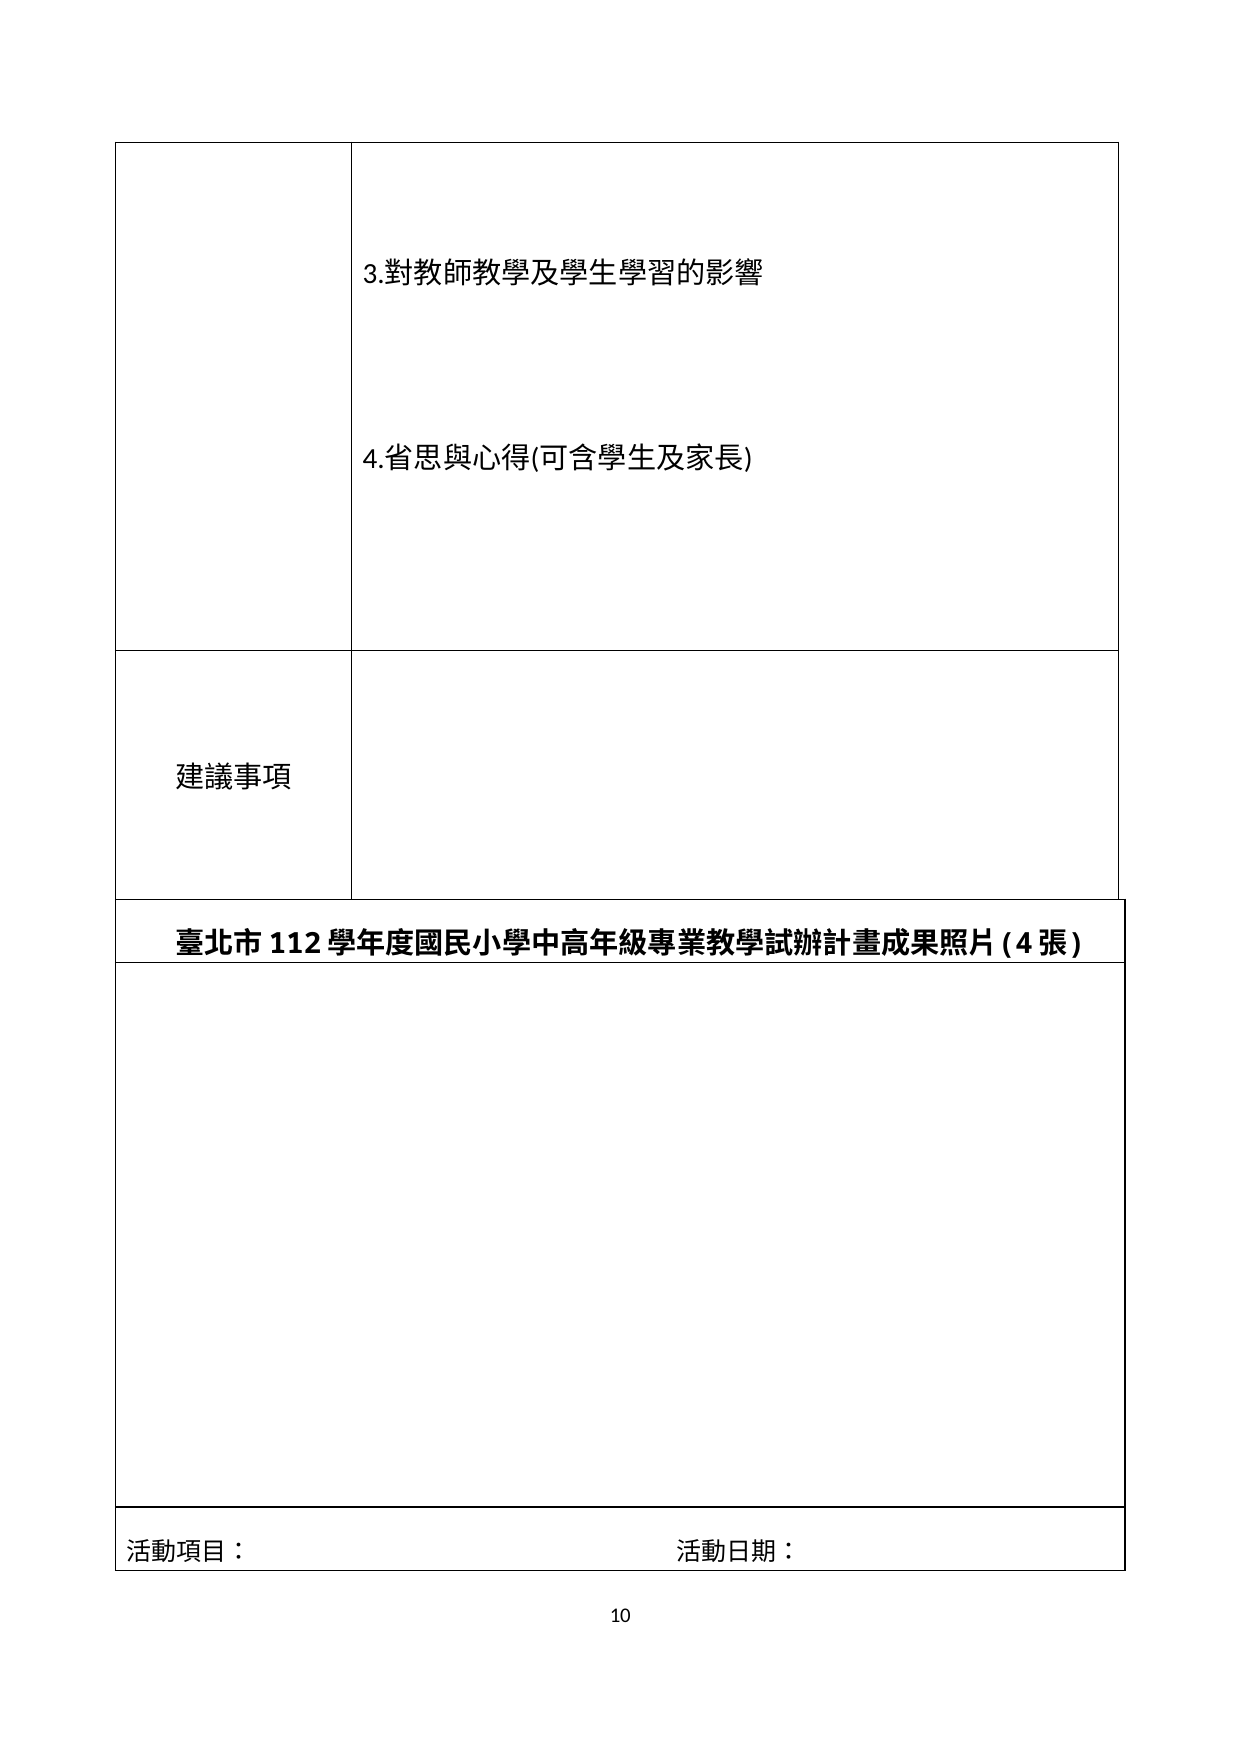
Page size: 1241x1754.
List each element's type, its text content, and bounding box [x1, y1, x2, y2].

table_cell [352, 651, 1118, 898]
table_cell [116, 143, 351, 650]
table_cell 臺北市112學年度國民小學中高年級專業教學試辦計畫成果照片(4張) [116, 900, 1124, 962]
table_cell [1119, 142, 1125, 650]
table_cell 建議事項 [116, 651, 351, 898]
table_cell [116, 963, 1124, 1506]
table_cell [1119, 650, 1125, 898]
table_cell 活動項目： 活動日期： [116, 1508, 1124, 1570]
table_cell 3.對教師教學及學生學習的影響 4.省思與心得(可含學生及家長) [352, 143, 1118, 650]
